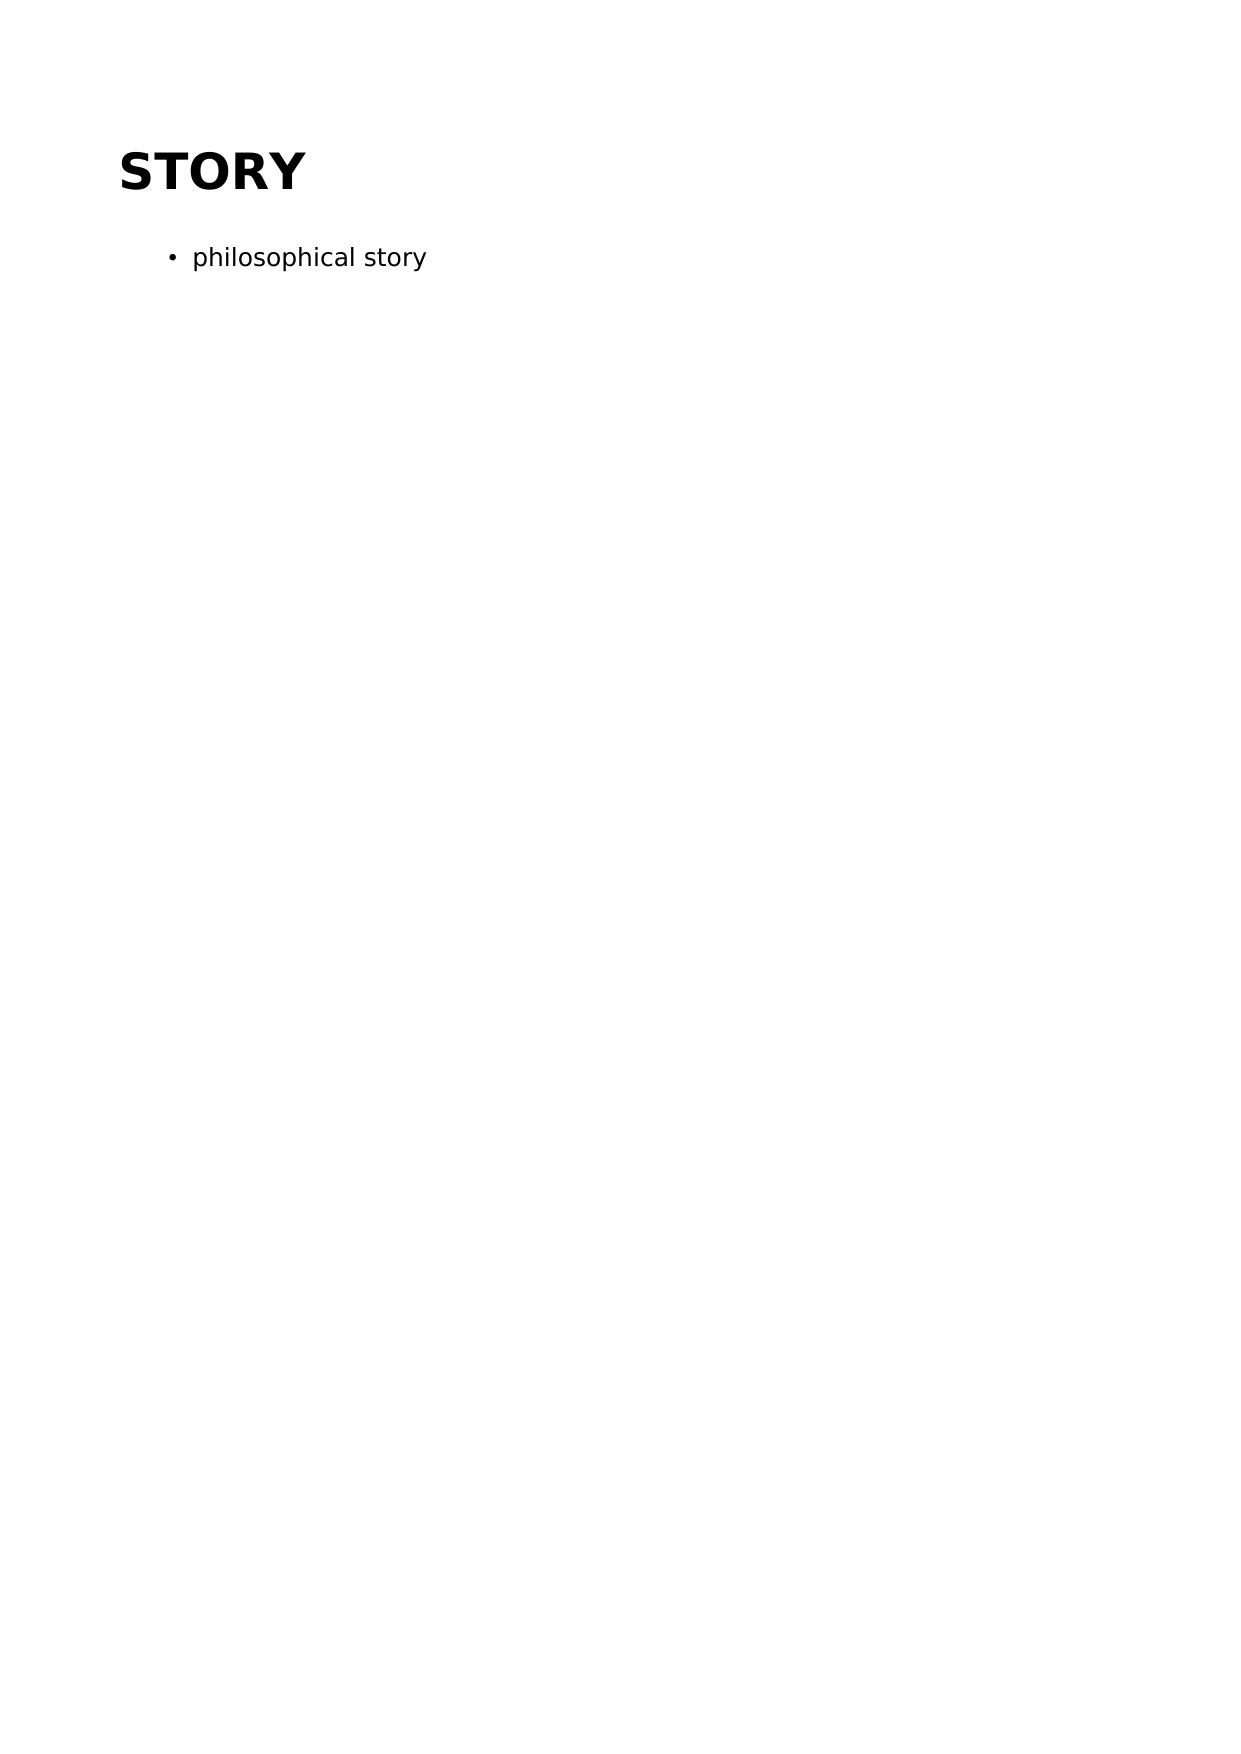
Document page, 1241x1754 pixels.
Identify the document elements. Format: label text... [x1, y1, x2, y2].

list philosophical story [177, 243, 1122, 272]
subtitle STORY [118, 143, 1122, 201]
